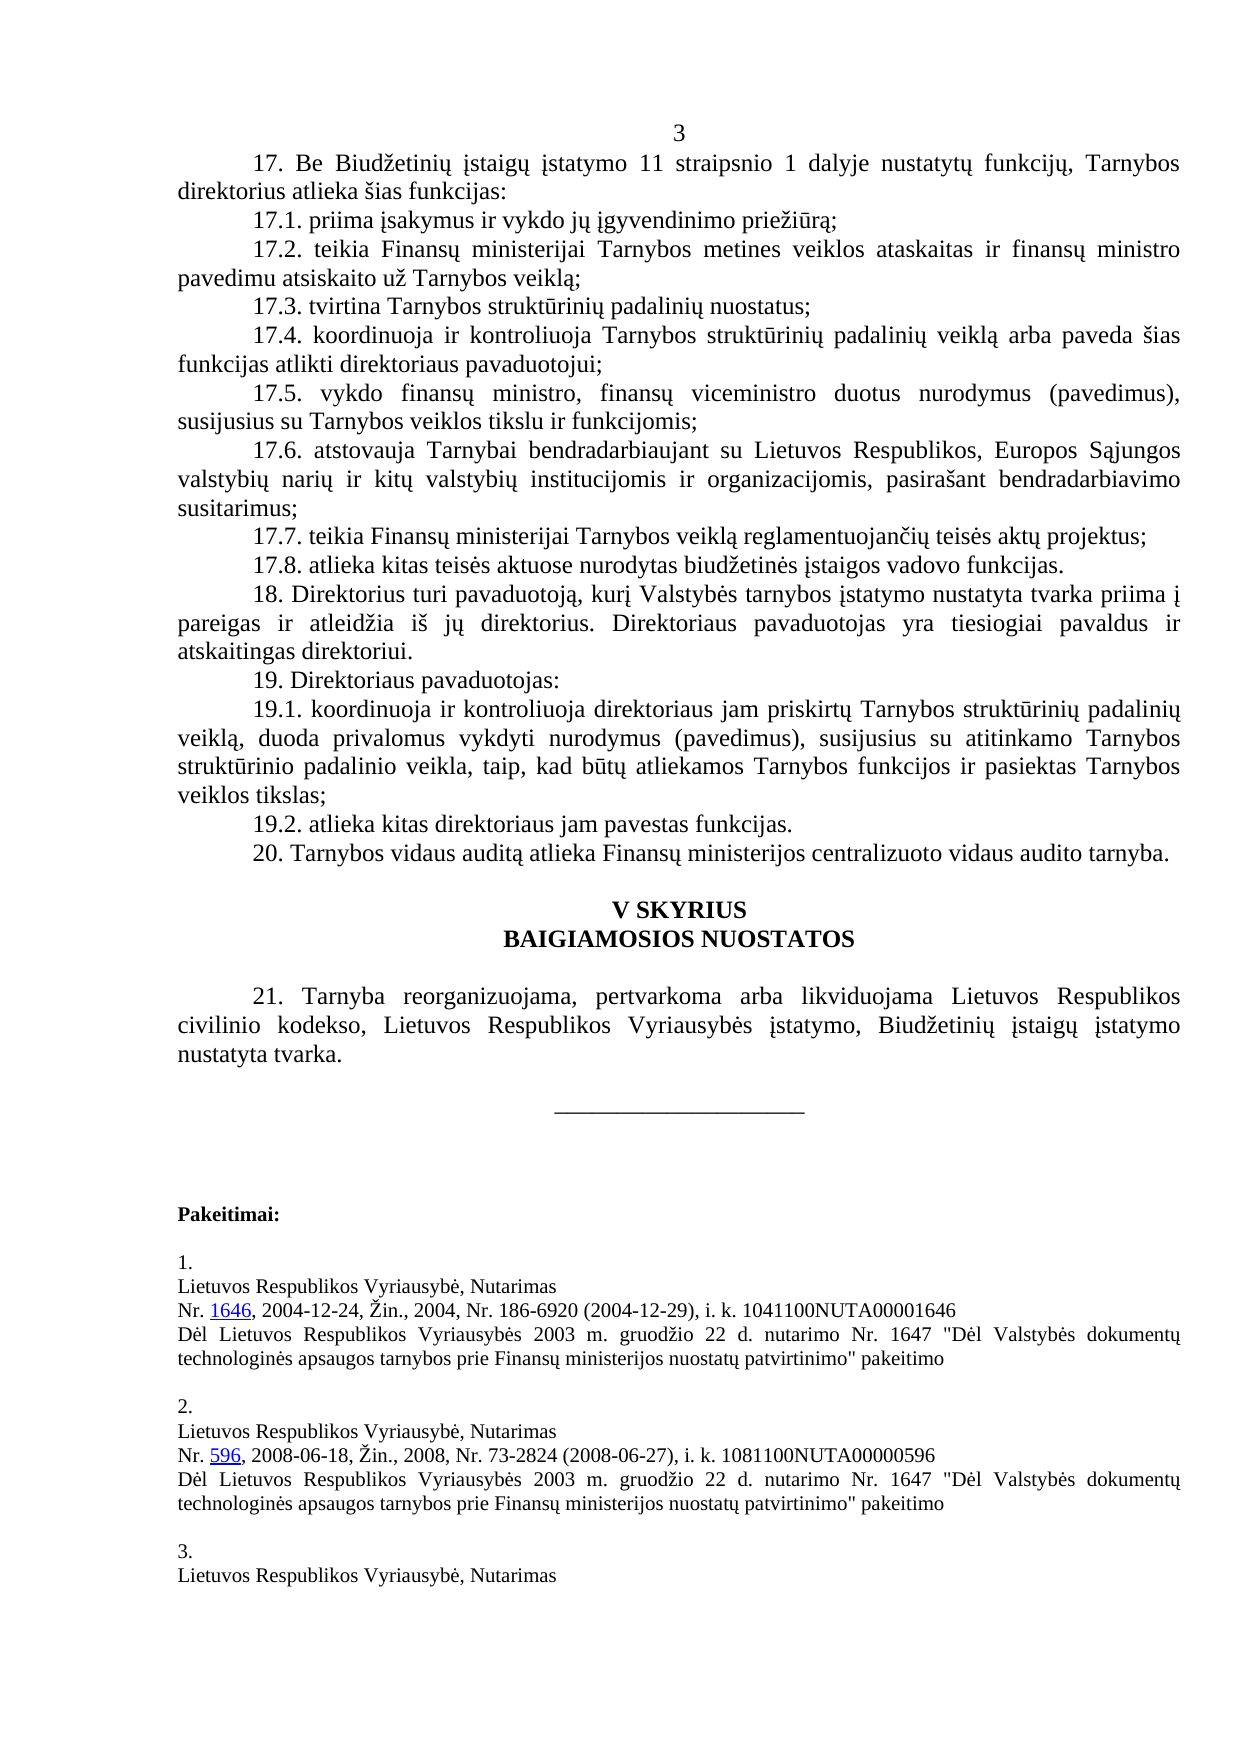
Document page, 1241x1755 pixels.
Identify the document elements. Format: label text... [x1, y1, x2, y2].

text 20. Tarnybos vidaus auditą atlieka Finansų ministerijos centralizuoto vidaus audito tarnyba. [177, 838, 1181, 866]
text Lietuvos Respublikos Vyriausybė, Nutarimas [177, 1418, 1181, 1443]
text 17.6. atstovauja Tarnybai bendradarbiaujant su Lietuvos Respublikos, Europos Sąjungos valstybių narių ir kitų valstybių institucijomis ir organizacijomis, pasirašant bendradarbiavimo susitarimus; [177, 435, 1181, 521]
text 19. Direktoriaus pavaduotojas: [177, 665, 1181, 694]
text 3. [177, 1539, 1181, 1563]
text 21. Tarnyba reorganizuojama, pertvarkoma arba likviduojama Lietuvos Respublikos civilinio kodekso, Lietuvos Respublikos Vyriausybės įstatymo, Biudžetinių įstaigų įstatymo nustatyta tvarka. [177, 981, 1181, 1068]
text Pakeitimai: [177, 1202, 1181, 1226]
text 18. Direktorius turi pavaduotoją, kurį Valstybės tarnybos įstatymo nustatyta tvarka priima į pareigas ir atleidžia iš jų direktorius. Direktoriaus pavaduotojas yra tiesiogiai pavaldus ir atskaitingas direktoriui. [177, 579, 1181, 665]
text 17.2. teikia Finansų ministerijai Tarnybos metines veiklos ataskaitas ir finansų ministro pavedimu atsiskaito už Tarnybos veiklą; [177, 234, 1181, 291]
text BAIGIAMOSIOS NUOSTATOS [177, 924, 1181, 953]
text Lietuvos Respublikos Vyriausybė, Nutarimas [177, 1274, 1181, 1298]
text 1. [177, 1250, 1181, 1274]
text 17.4. koordinuoja ir kontroliuoja Tarnybos struktūrinių padalinių veiklą arba paveda šias funkcijas atlikti direktoriaus pavaduotojui; [177, 320, 1181, 378]
text 17.5. vykdo finansų ministro, finansų viceministro duotus nurodymus (pavedimus), susijusius su Tarnybos veiklos tikslu ir funkcijomis; [177, 378, 1181, 435]
text –––––––––––––––––––– [177, 1096, 1181, 1125]
text Lietuvos Respublikos Vyriausybė, Nutarimas [177, 1563, 1181, 1587]
text 17.1. priima įsakymus ir vykdo jų įgyvendinimo priežiūrą; [177, 205, 1181, 234]
text Dėl Lietuvos Respublikos Vyriausybės 2003 m. gruodžio 22 d. nutarimo Nr. 1647 "Dėl Valstybės dokumentų technologinės apsaugos tarnybos prie Finansų ministerijos nuostatų patvirtinimo" pakeitimo [177, 1322, 1181, 1370]
text Nr. 596, 2008-06-18, Žin., 2008, Nr. 73-2824 (2008-06-27), i. k. 1081100NUTA00000596 [177, 1443, 1181, 1467]
text 19.1. koordinuoja ir kontroliuoja direktoriaus jam priskirtų Tarnybos struktūrinių padalinių veiklą, duoda privalomus vykdyti nurodymus (pavedimus), susijusius su atitinkamo Tarnybos struktūrinio padalinio veikla, taip, kad būtų atliekamos Tarnybos funkcijos ir pasiektas Tarnybos veiklos tikslas; [177, 694, 1181, 809]
text 17.3. tvirtina Tarnybos struktūrinių padalinių nuostatus; [177, 291, 1181, 320]
text 2. [177, 1394, 1181, 1418]
text 19.2. atlieka kitas direktoriaus jam pavestas funkcijas. [177, 809, 1181, 838]
text Nr. 1646, 2004-12-24, Žin., 2004, Nr. 186-6920 (2004-12-29), i. k. 1041100NUTA00001646 [177, 1298, 1181, 1322]
text 17. Be Biudžetinių įstaigų įstatymo 11 straipsnio 1 dalyje nustatytų funkcijų, Tarnybos direktorius atlieka šias funkcijas: [177, 148, 1181, 205]
text Dėl Lietuvos Respublikos Vyriausybės 2003 m. gruodžio 22 d. nutarimo Nr. 1647 "Dėl Valstybės dokumentų technologinės apsaugos tarnybos prie Finansų ministerijos nuostatų patvirtinimo" pakeitimo [177, 1467, 1181, 1515]
text V SKYRIUS [177, 895, 1181, 924]
text 17.7. teikia Finansų ministerijai Tarnybos veiklą reglamentuojančių teisės aktų projektus; [177, 521, 1181, 550]
text 17.8. atlieka kitas teisės aktuose nurodytas biudžetinės įstaigos vadovo funkcijas. [177, 550, 1181, 579]
